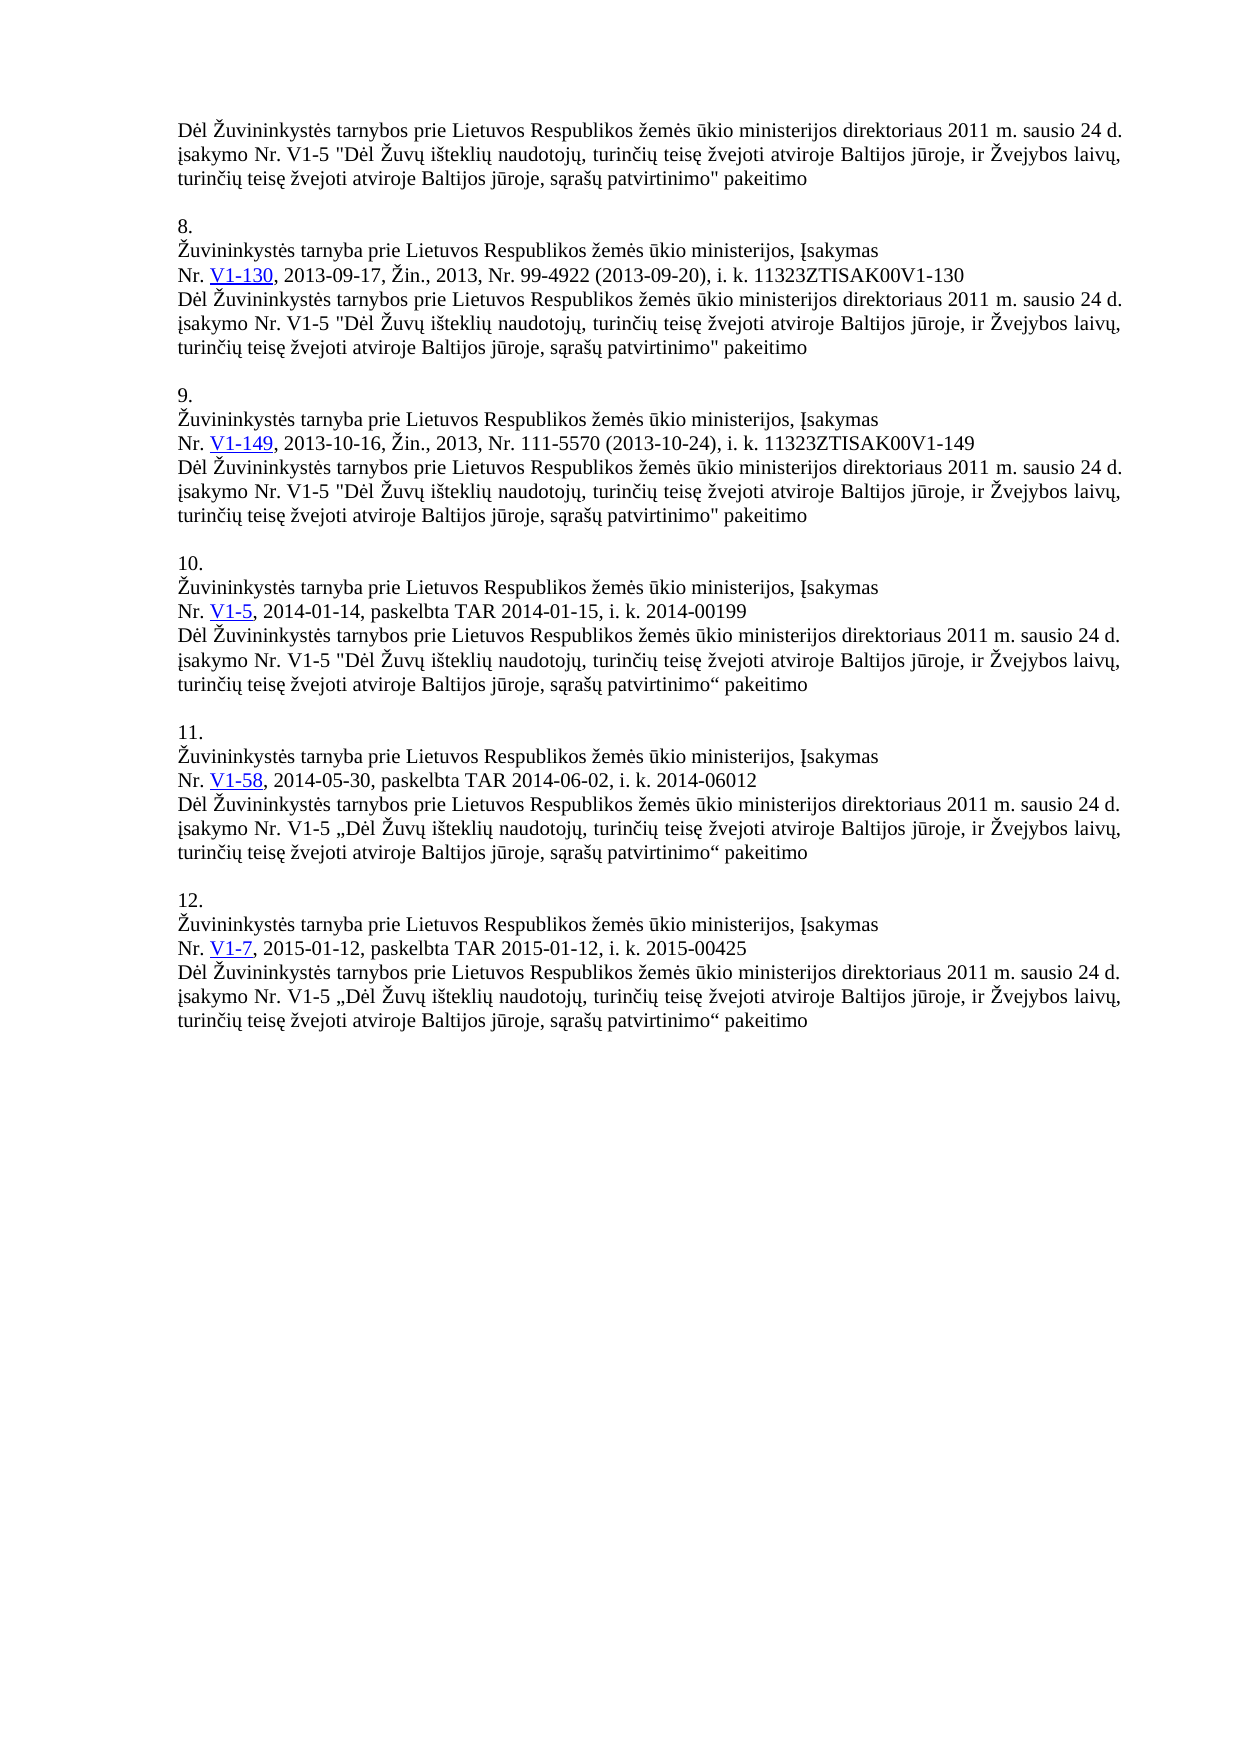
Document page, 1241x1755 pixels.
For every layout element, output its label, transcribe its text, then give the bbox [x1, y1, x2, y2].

text 12. [177, 888, 1122, 912]
text Nr. V1-7, 2015-01-12, paskelbta TAR 2015-01-12, i. k. 2015-00425 [177, 936, 1122, 960]
text Dėl Žuvininkystės tarnybos prie Lietuvos Respublikos žemės ūkio ministerijos direktoriaus 2011 m. sausio 24 d. įsakymo Nr. V1-5 "Dėl Žuvų išteklių naudotojų, turinčių teisę žvejoti atviroje Baltijos jūroje, ir Žvejybos laivų, turinčių teisę žvejoti atviroje Baltijos jūroje, sąrašų patvirtinimo" pakeitimo [177, 118, 1122, 190]
text Žuvininkystės tarnyba prie Lietuvos Respublikos žemės ūkio ministerijos, Įsakymas [177, 575, 1122, 599]
text Dėl Žuvininkystės tarnybos prie Lietuvos Respublikos žemės ūkio ministerijos direktoriaus 2011 m. sausio 24 d. įsakymo Nr. V1-5 „Dėl Žuvų išteklių naudotojų, turinčių teisę žvejoti atviroje Baltijos jūroje, ir Žvejybos laivų, turinčių teisę žvejoti atviroje Baltijos jūroje, sąrašų patvirtinimo“ pakeitimo [177, 960, 1122, 1032]
text 11. [177, 720, 1122, 744]
text Nr. V1-149, 2013-10-16, Žin., 2013, Nr. 111-5570 (2013-10-24), i. k. 11323ZTISAK00V1-149 [177, 431, 1122, 455]
text Dėl Žuvininkystės tarnybos prie Lietuvos Respublikos žemės ūkio ministerijos direktoriaus 2011 m. sausio 24 d. įsakymo Nr. V1-5 „Dėl Žuvų išteklių naudotojų, turinčių teisę žvejoti atviroje Baltijos jūroje, ir Žvejybos laivų, turinčių teisę žvejoti atviroje Baltijos jūroje, sąrašų patvirtinimo“ pakeitimo [177, 792, 1122, 864]
text 10. [177, 551, 1122, 575]
text 8. [177, 214, 1122, 238]
text Dėl Žuvininkystės tarnybos prie Lietuvos Respublikos žemės ūkio ministerijos direktoriaus 2011 m. sausio 24 d. įsakymo Nr. V1-5 "Dėl Žuvų išteklių naudotojų, turinčių teisę žvejoti atviroje Baltijos jūroje, ir Žvejybos laivų, turinčių teisę žvejoti atviroje Baltijos jūroje, sąrašų patvirtinimo" pakeitimo [177, 287, 1122, 359]
text Nr. V1-5, 2014-01-14, paskelbta TAR 2014-01-15, i. k. 2014-00199 [177, 599, 1122, 623]
text Žuvininkystės tarnyba prie Lietuvos Respublikos žemės ūkio ministerijos, Įsakymas [177, 912, 1122, 936]
text Nr. V1-58, 2014-05-30, paskelbta TAR 2014-06-02, i. k. 2014-06012 [177, 768, 1122, 792]
text Dėl Žuvininkystės tarnybos prie Lietuvos Respublikos žemės ūkio ministerijos direktoriaus 2011 m. sausio 24 d. įsakymo Nr. V1-5 "Dėl Žuvų išteklių naudotojų, turinčių teisę žvejoti atviroje Baltijos jūroje, ir Žvejybos laivų, turinčių teisę žvejoti atviroje Baltijos jūroje, sąrašų patvirtinimo" pakeitimo [177, 455, 1122, 527]
text Žuvininkystės tarnyba prie Lietuvos Respublikos žemės ūkio ministerijos, Įsakymas [177, 407, 1122, 431]
text Žuvininkystės tarnyba prie Lietuvos Respublikos žemės ūkio ministerijos, Įsakymas [177, 744, 1122, 768]
text Nr. V1-130, 2013-09-17, Žin., 2013, Nr. 99-4922 (2013-09-20), i. k. 11323ZTISAK00V1-130 [177, 262, 1122, 287]
text Žuvininkystės tarnyba prie Lietuvos Respublikos žemės ūkio ministerijos, Įsakymas [177, 238, 1122, 262]
text 9. [177, 383, 1122, 407]
text Dėl Žuvininkystės tarnybos prie Lietuvos Respublikos žemės ūkio ministerijos direktoriaus 2011 m. sausio 24 d. įsakymo Nr. V1-5 "Dėl Žuvų išteklių naudotojų, turinčių teisę žvejoti atviroje Baltijos jūroje, ir Žvejybos laivų, turinčių teisę žvejoti atviroje Baltijos jūroje, sąrašų patvirtinimo“ pakeitimo [177, 623, 1122, 696]
